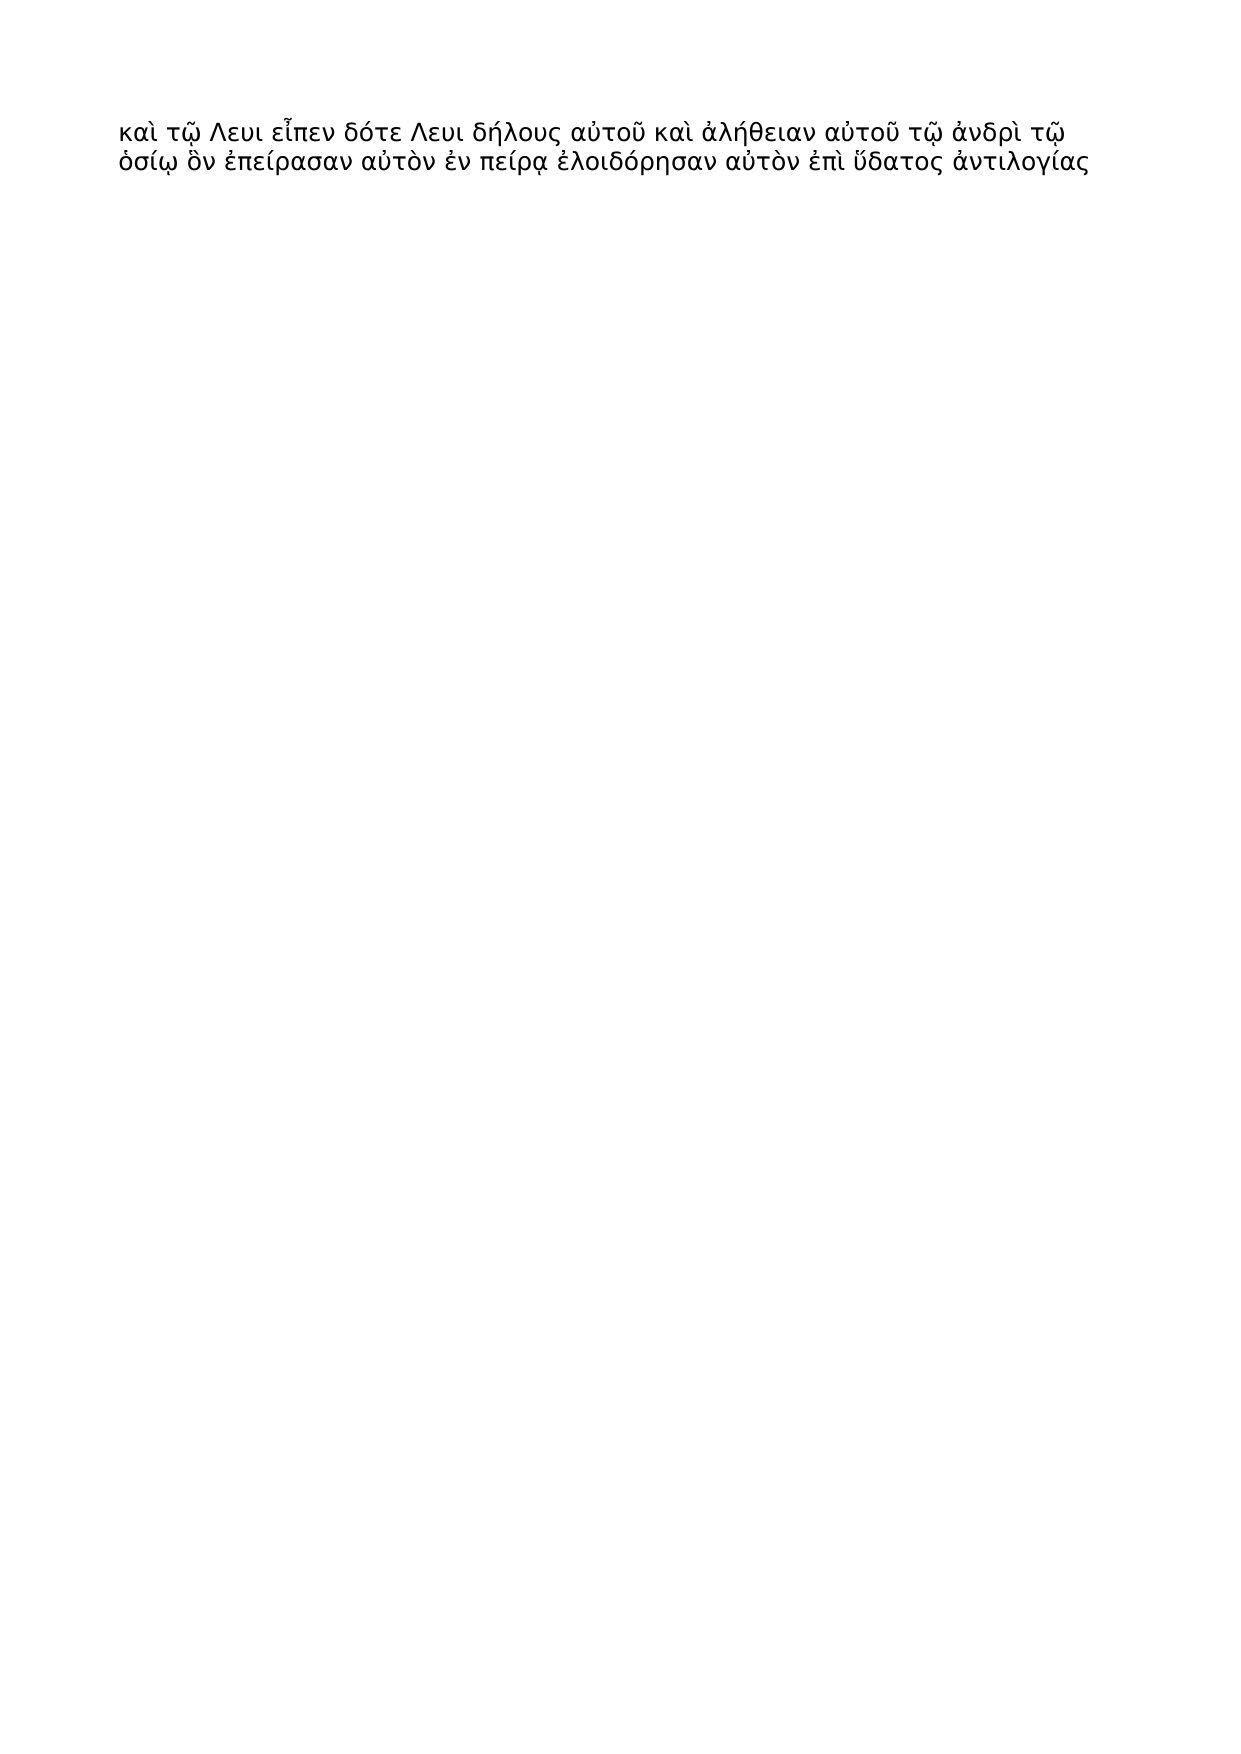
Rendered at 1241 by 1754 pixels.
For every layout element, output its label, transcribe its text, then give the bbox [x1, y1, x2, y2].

text καὶ τῷ Λευι εἶπεν δότε Λευι δήλους αὐτοῦ καὶ ἀλήθειαν αὐτοῦ τῷ ἀνδρὶ τῷ ὁσίῳ ὃν ἐπείρασαν αὐτὸν ἐν πείρᾳ ἐλοιδόρησαν αὐτὸν ἐπὶ ὕδατος ἀντιλογίας [118, 118, 1122, 176]
